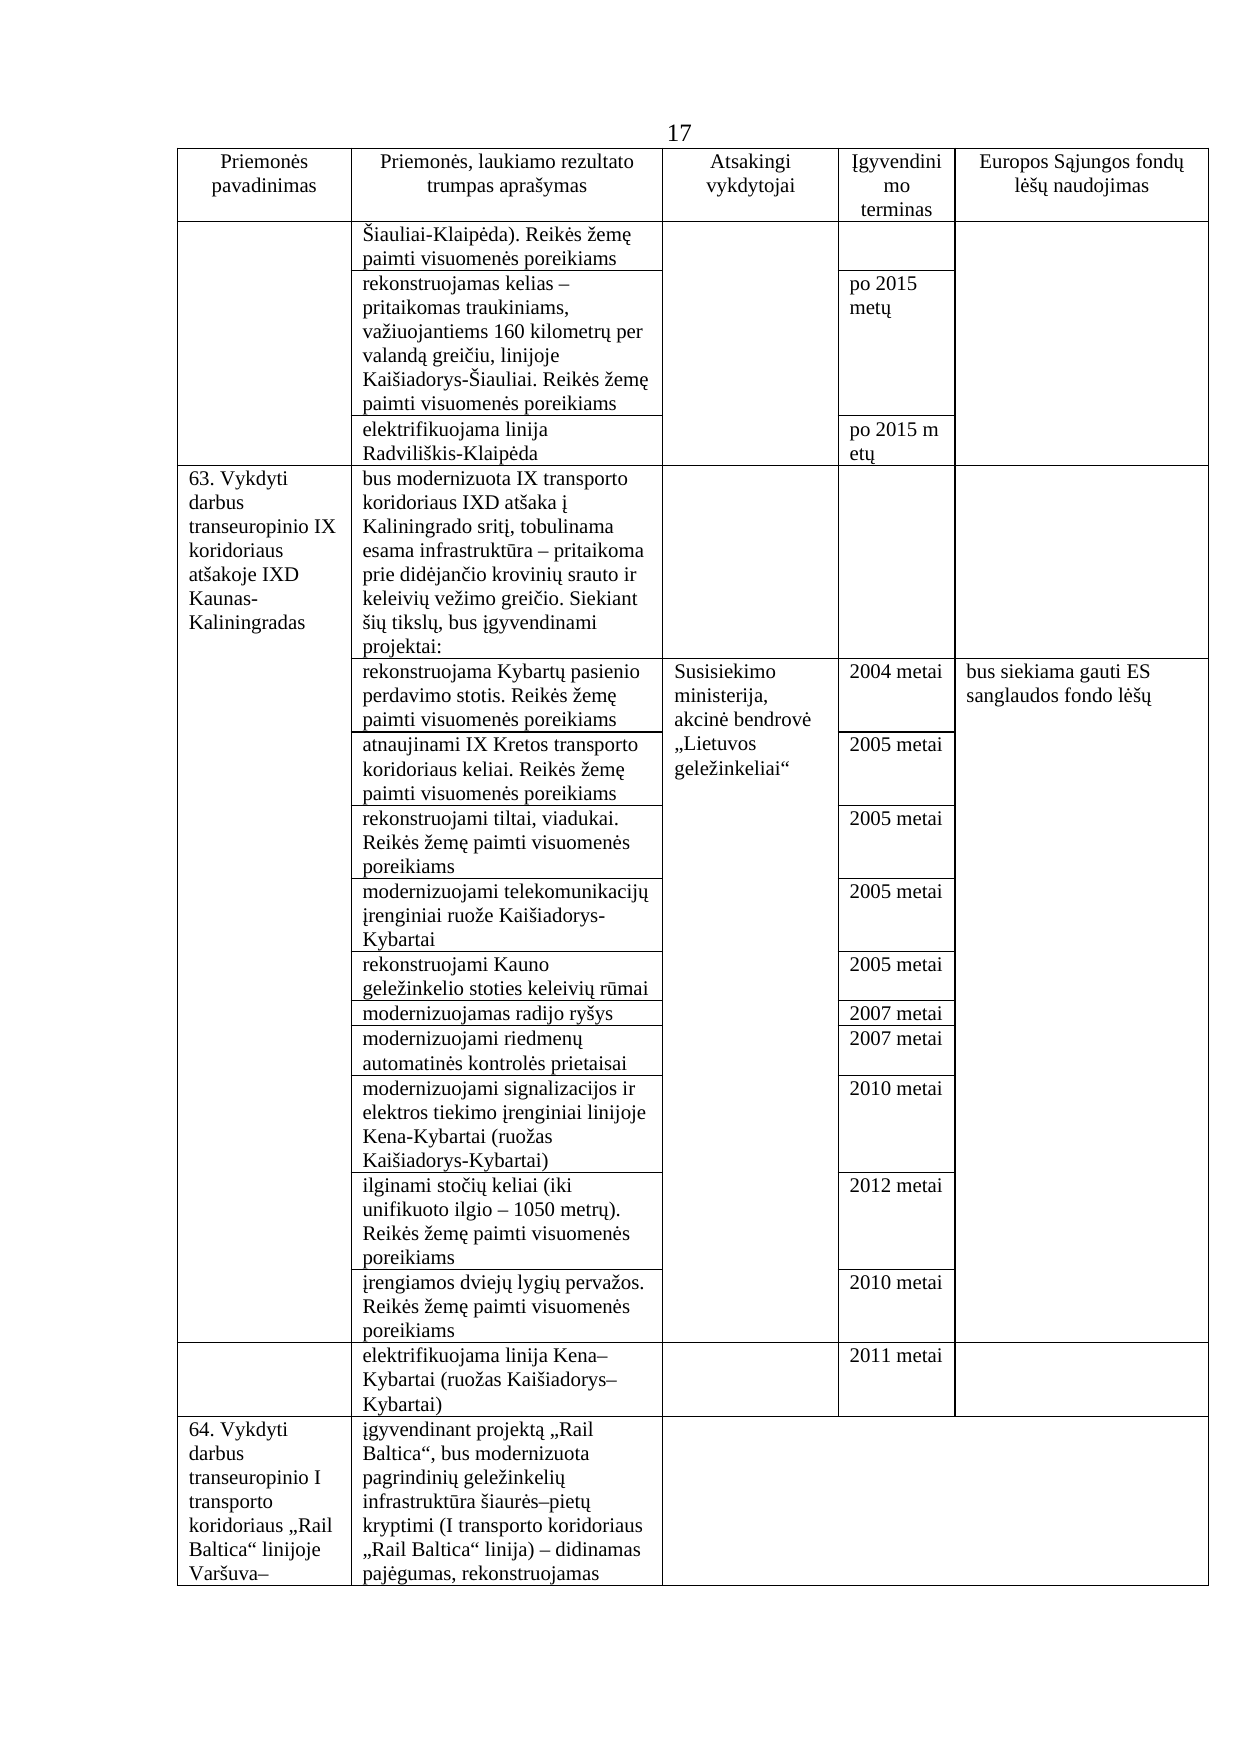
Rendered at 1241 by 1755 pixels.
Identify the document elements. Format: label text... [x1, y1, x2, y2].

table_header Atsakingi vykdytojai [663, 149, 838, 221]
table_cell modernizuojami signalizacijos ir elektros tiekimo įrenginiai linijoje Kena-Kybartai (ruožas Kaišiadorys-Kybartai) [352, 1076, 662, 1172]
table_cell [178, 1343, 351, 1416]
table_cell [178, 222, 351, 464]
table_cell 2007 metai [839, 1001, 954, 1025]
table_cell rekonstruojami tiltai, viadukai. Reikės žemę paimti visuomenės poreikiams [352, 806, 662, 878]
table_cell 2005 metai [839, 952, 954, 1000]
table_cell [839, 222, 954, 270]
table_cell bus siekiama gauti ES sanglaudos fondo lėšų [956, 659, 1208, 1342]
table_cell [663, 1417, 1208, 1585]
table_cell elektrifikuojama linija Radviliškis-Klaipėda [352, 416, 662, 464]
table_cell 2011 metai [839, 1343, 954, 1416]
table_cell rekonstruojamas kelias – pritaikomas traukiniams, važiuojantiems 160 kilometrų per valandą greičiu, linijoje Kaišiadorys-Šiauliai. Reikės žemę paimti visuomenės poreikiams [352, 271, 662, 415]
table_cell 64. Vykdyti darbus transeuropinio I transporto koridoriaus „Rail Baltica“ linijoje Varšuva– [178, 1417, 351, 1585]
table_cell Šiauliai-Klaipėda). Reikės žemę paimti visuomenės poreikiams [352, 222, 662, 270]
table_cell [839, 466, 954, 658]
table_cell 2010 metai [839, 1270, 954, 1342]
table_cell [663, 466, 838, 658]
table_header Įgyvendinimo terminas [839, 149, 954, 221]
table_cell Susisiekimo ministerija, akcinė bendrovė „Lietuvos geležinkeliai“ [663, 659, 838, 1342]
table_cell [956, 466, 1208, 658]
table_cell 2004 metai [839, 659, 954, 731]
table_cell modernizuojami riedmenų automatinės kontrolės prietaisai [352, 1026, 662, 1074]
table_cell [663, 222, 838, 464]
table_cell rekonstruojami Kauno geležinkelio stoties keleivių rūmai [352, 952, 662, 1000]
table_cell 2010 metai [839, 1076, 954, 1172]
table_cell po 2015 m etų [839, 416, 954, 464]
table_cell modernizuojamas radijo ryšys [352, 1001, 662, 1025]
table_cell ilginami stočių keliai (iki unifikuoto ilgio – 1050 metrų). Reikės žemę paimti visuomenės poreikiams [352, 1173, 662, 1269]
table_header Europos Sąjungos fondų lėšų naudojimas [956, 149, 1208, 221]
table_cell įgyvendinant projektą „Rail Baltica“, bus modernizuota pagrindinių geležinkelių infrastruktūra šiaurės–pietų kryptimi (I transporto koridoriaus „Rail Baltica“ linija) – didinamas pajėgumas, rekonstruojamas [352, 1417, 662, 1585]
table_cell atnaujinami IX Kretos transporto koridoriaus keliai. Reikės žemę paimti visuomenės poreikiams [352, 733, 662, 804]
table_cell 63. Vykdyti darbus transeuropinio IX koridoriaus atšakoje IXD Kaunas-Kaliningradas [178, 466, 351, 1342]
table_cell elektrifikuojama linija Kena–Kybartai (ruožas Kaišiadorys–Kybartai) [352, 1343, 662, 1416]
table_cell [956, 1343, 1208, 1416]
table_cell 2007 metai [839, 1026, 954, 1074]
table_cell 2005 metai [839, 879, 954, 951]
table_cell 2012 metai [839, 1173, 954, 1269]
table_cell modernizuojami telekomunikacijų įrenginiai ruože Kaišiadorys-Kybartai [352, 879, 662, 951]
table_cell 2005 metai [839, 733, 954, 804]
table_cell [956, 222, 1208, 464]
table_cell 2005 metai [839, 806, 954, 878]
table_cell įrengiamos dviejų lygių pervažos. Reikės žemę paimti visuomenės poreikiams [352, 1270, 662, 1342]
table_cell po 2015 metų [839, 271, 954, 415]
table_cell [663, 1343, 838, 1416]
table_header Priemonės pavadinimas [178, 149, 351, 221]
table_cell bus modernizuota IX transporto koridoriaus IXD atšaka į Kaliningrado sritį, tobulinama esama infrastruktūra – pritaikoma prie didėjančio krovinių srauto ir keleivių vežimo greičio. Siekiant šių tikslų, bus įgyvendinami projektai: [352, 466, 662, 658]
table_cell rekonstruojama Kybartų pasienio perdavimo stotis. Reikės žemę paimti visuomenės poreikiams [352, 659, 662, 731]
table_header Priemonės, laukiamo rezultato trumpas aprašymas [352, 149, 662, 221]
